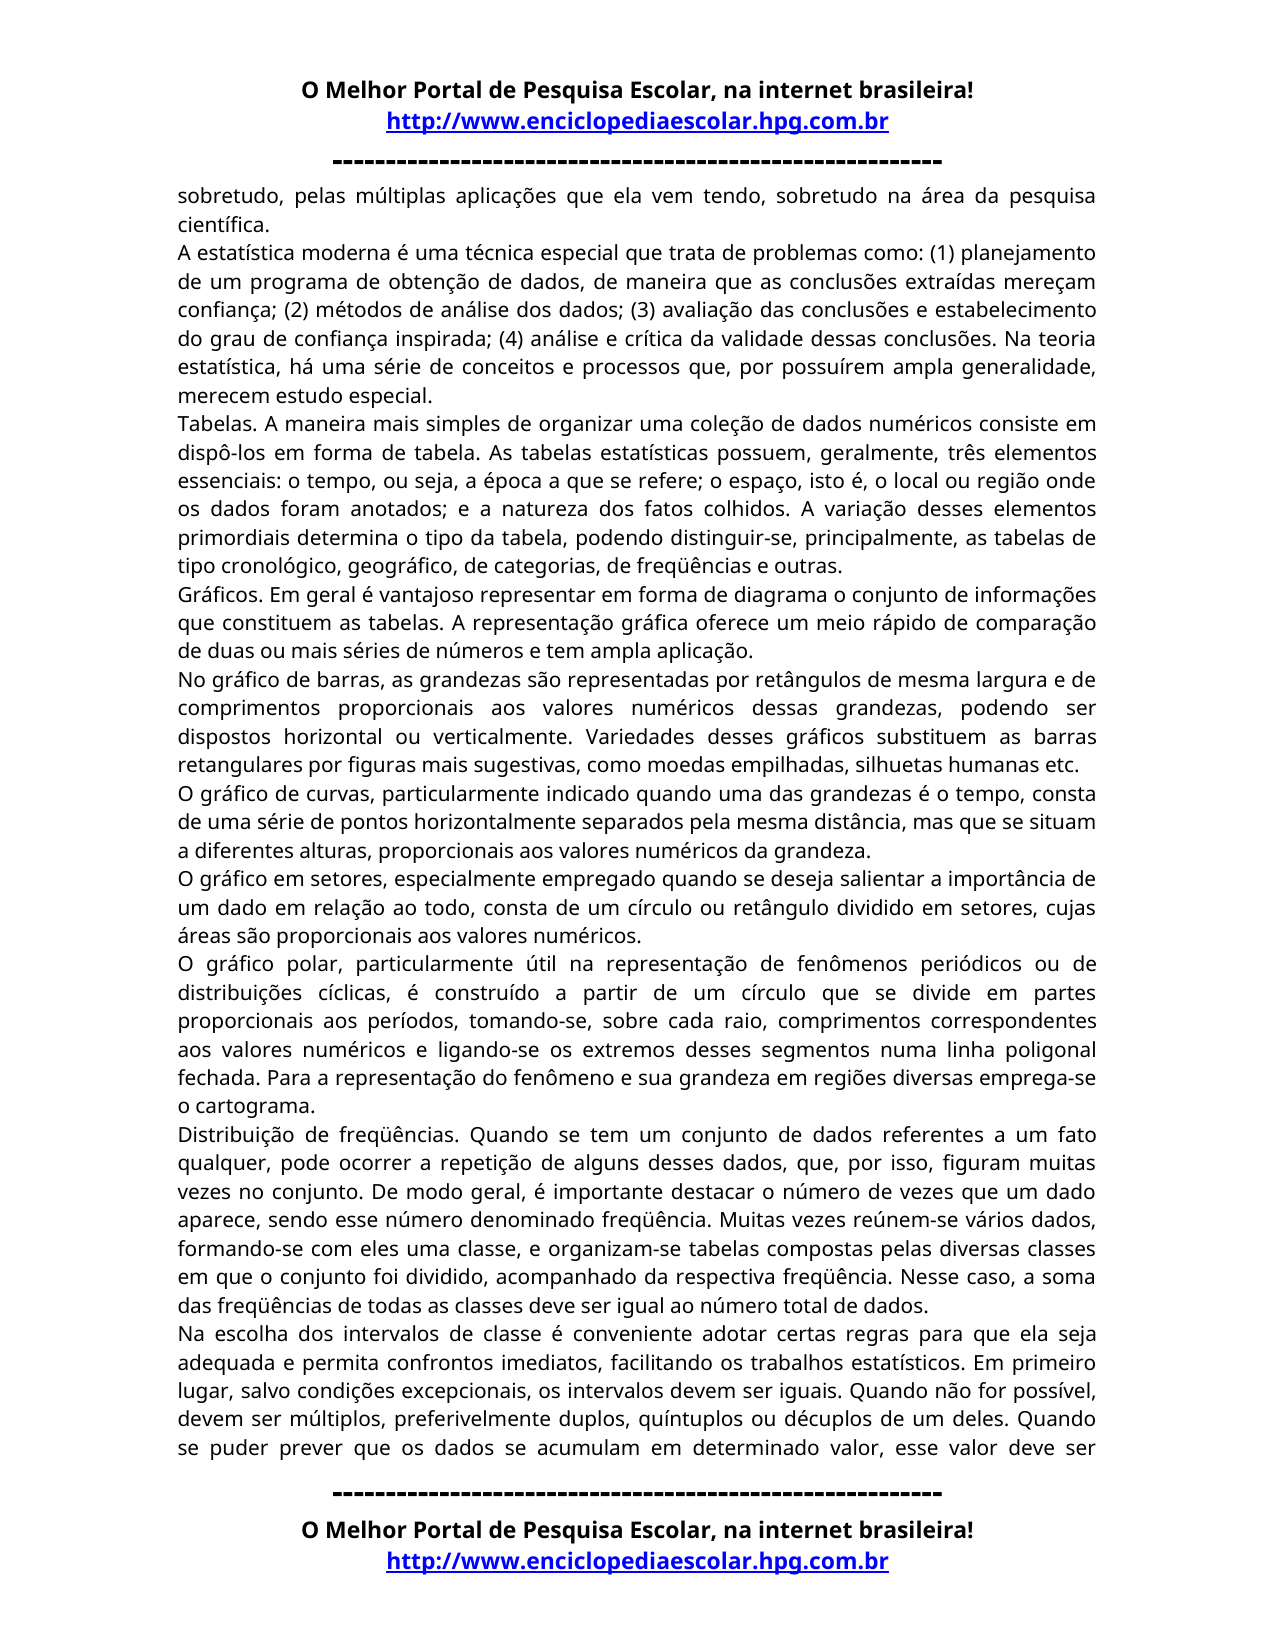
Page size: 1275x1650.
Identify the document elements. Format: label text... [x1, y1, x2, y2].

text Tabelas. A maneira mais simples de organizar uma coleção de dados numéricos consiste em dispô-los em forma de tabela. As tabelas estatísticas possuem, geralmente, três elementos essenciais: o tempo, ou seja, a época a que se refere; o espaço, isto é, o local ou região onde os dados foram anotados; e a natureza dos fatos colhidos. A variação desses elementos primordiais determina o tipo da tabela, podendo distinguir-se, principalmente, as tabelas de tipo cronológico, geográfico, de categorias, de freqüências e outras. [177, 409, 1098, 580]
text O gráfico em setores, especialmente empregado quando se deseja salientar a importância de um dado em relação ao todo, consta de um círculo ou retângulo dividido em setores, cujas áreas são proporcionais aos valores numéricos. [177, 864, 1098, 949]
text Gráficos. Em geral é vantajoso representar em forma de diagrama o conjunto de informações que constituem as tabelas. A representação gráfica oferece um meio rápido de comparação de duas ou mais séries de números e tem ampla aplicação. [177, 580, 1098, 665]
text O gráfico polar, particularmente útil na representação de fenômenos periódicos ou de distribuições cíclicas, é construído a partir de um círculo que se divide em partes proporcionais aos períodos, tomando-se, sobre cada raio, comprimentos correspondentes aos valores numéricos e ligando-se os extremos desses segmentos numa linha poligonal fechada. Para a representação do fenômeno e sua grandeza em regiões diversas emprega-se o cartograma. [177, 949, 1098, 1120]
text Na escolha dos intervalos de classe é conveniente adotar certas regras para que ela seja adequada e permita confrontos imediatos, facilitando os trabalhos estatísticos. Em primeiro lugar, salvo condições excepcionais, os intervalos devem ser iguais. Quando não for possível, devem ser múltiplos, preferivelmente duplos, quíntuplos ou décuplos de um deles. Quando se puder prever que os dados se acumulam em determinado valor, esse valor deve ser [177, 1319, 1098, 1461]
text Distribuição de freqüências. Quando se tem um conjunto de dados referentes a um fato qualquer, pode ocorrer a repetição de alguns desses dados, que, por isso, figuram muitas vezes no conjunto. De modo geral, é importante destacar o número de vezes que um dado aparece, sendo esse número denominado freqüência. Muitas vezes reúnem-se vários dados, formando-se com eles uma classe, e organizam-se tabelas compostas pelas diversas classes em que o conjunto foi dividido, acompanhado da respectiva freqüência. Nesse caso, a soma das freqüências de todas as classes deve ser igual ao número total de dados. [177, 1120, 1098, 1319]
text O gráfico de curvas, particularmente indicado quando uma das grandezas é o tempo, consta de uma série de pontos horizontalmente separados pela mesma distância, mas que se situam a diferentes alturas, proporcionais aos valores numéricos da grandeza. [177, 779, 1098, 864]
text A estatística moderna é uma técnica especial que trata de problemas como: (1) planejamento de um programa de obtenção de dados, de maneira que as conclusões extraídas mereçam confiança; (2) métodos de análise dos dados; (3) avaliação das conclusões e estabelecimento do grau de confiança inspirada; (4) análise e crítica da validade dessas conclusões. Na teoria estatística, há uma série de conceitos e processos que, por possuírem ampla generalidade, merecem estudo especial. [177, 238, 1098, 409]
text sobretudo, pelas múltiplas aplicações que ela vem tendo, sobretudo na área da pesquisa científica. [177, 182, 1098, 238]
text No gráfico de barras, as grandezas são representadas por retângulos de mesma largura e de comprimentos proporcionais aos valores numéricos dessas grandezas, podendo ser dispostos horizontal ou verticalmente. Variedades desses gráficos substituem as barras retangulares por figuras mais sugestivas, como moedas empilhadas, silhuetas humanas etc. [177, 665, 1098, 779]
